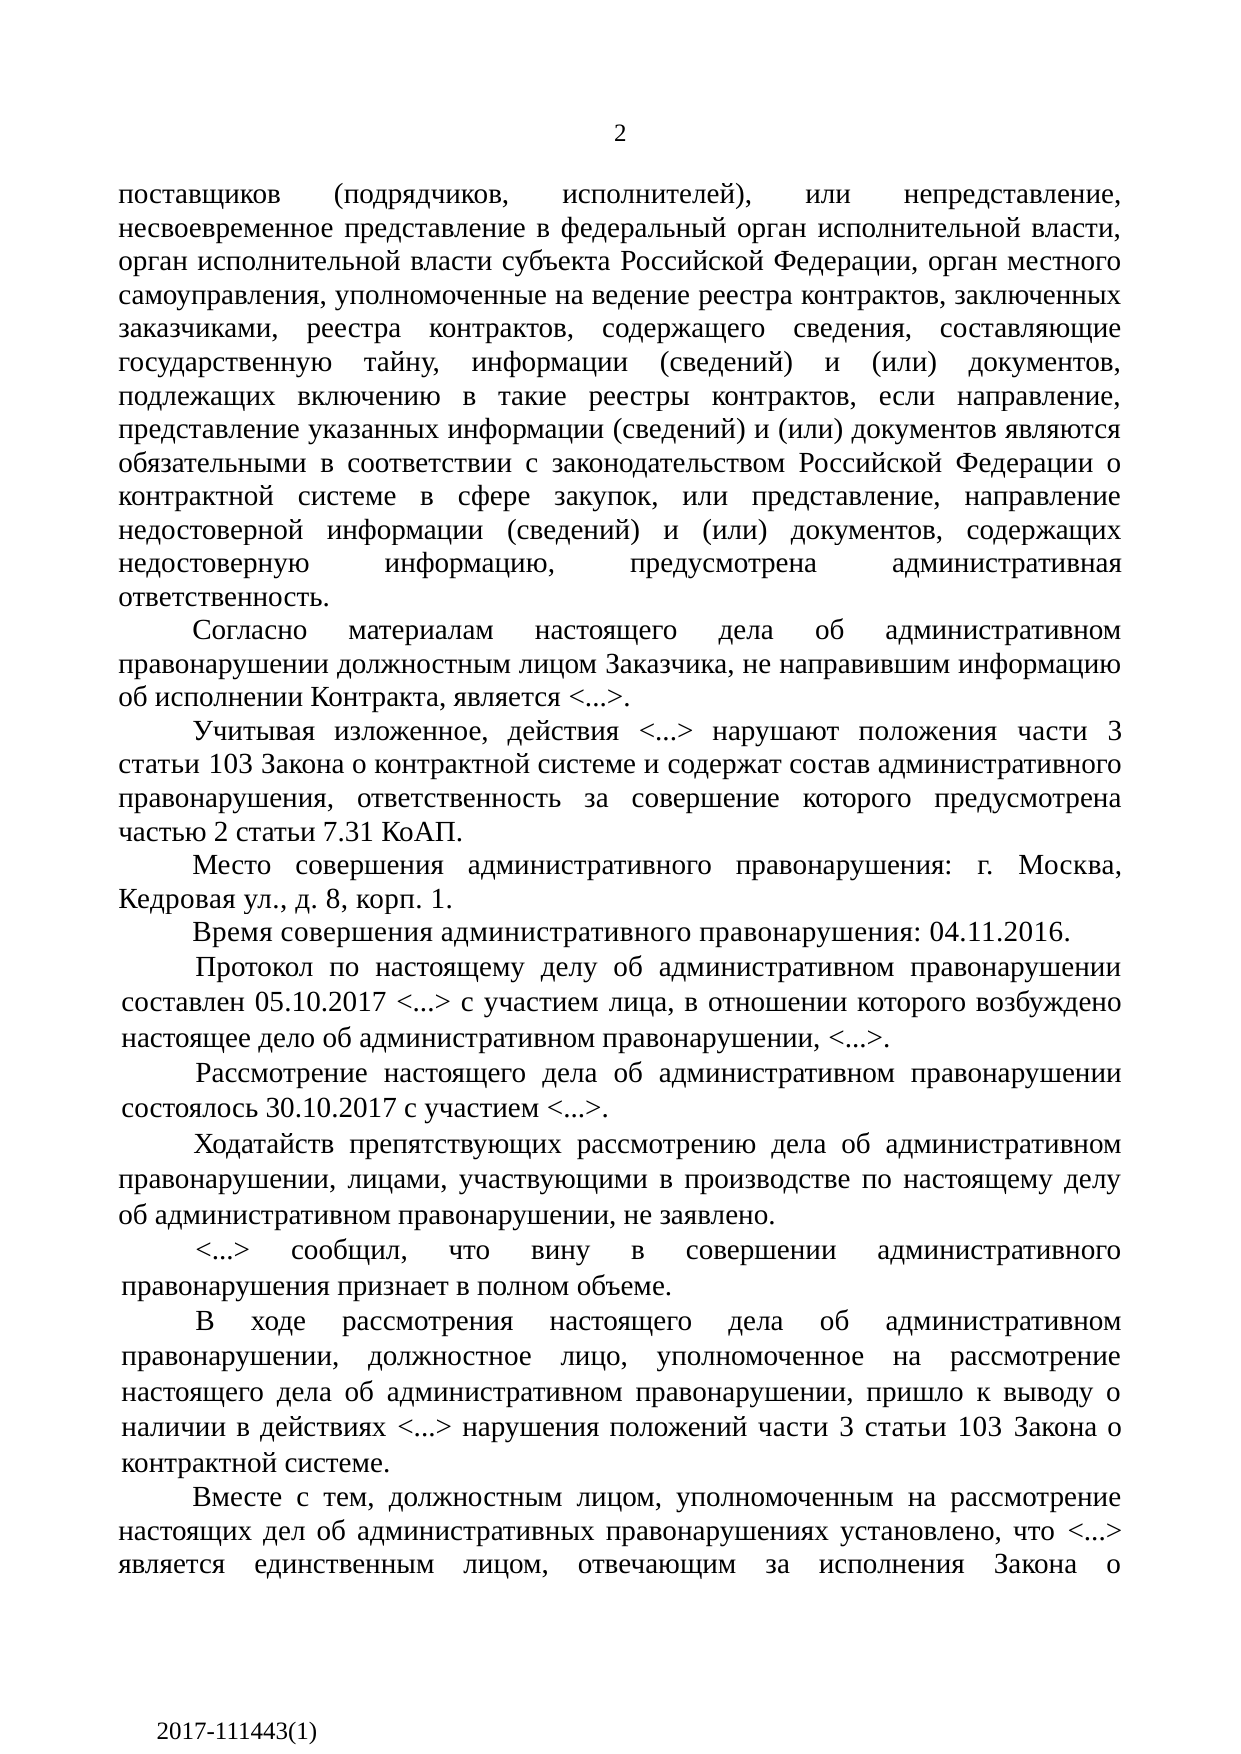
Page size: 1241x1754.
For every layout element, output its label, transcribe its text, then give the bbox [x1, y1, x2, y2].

text Место совершения административного правонарушения: г. Москва, Кедровая ул., д. 8, корп. 1. [118, 847, 1122, 914]
text <...> сообщил, что вину в совершении административного правонарушения признает в полном объеме. [121, 1231, 1122, 1302]
text Ходатайств препятствующих рассмотрению дела об административном правонарушении, лицами, участвующими в производстве по настоящему делу об административном правонарушении, не заявлено. [118, 1125, 1122, 1231]
text Согласно материалам настоящего дела об административном правонарушении должностным лицом Заказчика, не направившим информацию об исполнении Контракта, является <...>. [118, 612, 1122, 713]
text Вместе с тем, должностным лицом, уполномоченным на рассмотрение настоящих дел об административных правонарушениях установлено, что <...> является единственным лицом, отвечающим за исполнения Закона о [118, 1479, 1122, 1580]
text Время совершения административного правонарушения: 04.11.2016. [118, 914, 1122, 948]
text поставщиков (подрядчиков, исполнителей), или непредставление, несвоевременное представление в федеральный орган исполнительной власти, орган исполнительной власти субъекта Российской Федерации, орган местного самоуправления, уполномоченные на ведение реестра контрактов, заключенных заказчиками, реестра контрактов, содержащего сведения, составляющие государственную тайну, информации (сведений) и (или) документов, подлежащих включению в такие реестры контрактов, если направление, представление указанных информации (сведений) и (или) документов являются обязательными в соответствии с законодательством Российской Федерации о контрактной системе в сфере закупок, или представление, направление недостоверной информации (сведений) и (или) документов, содержащих недостоверную информацию, предусмотрена административная ответственность. [118, 176, 1122, 612]
text Рассмотрение настоящего дела об административном правонарушении состоялось 30.10.2017 с участием <...>. [121, 1054, 1122, 1125]
text Учитывая изложенное, действия <...> нарушают положения части 3 статьи 103 Закона о контрактной системе и содержат состав административного правонарушения, ответственность за совершение которого предусмотрена частью 2 статьи 7.31 КоАП. [118, 713, 1122, 847]
text В ходе рассмотрения настоящего дела об административном правонарушении, должностное лицо, уполномоченное на рассмотрение настоящего дела об административном правонарушении, пришло к выводу о наличии в действиях <...> нарушения положений части 3 статьи 103 Закона о контрактной системе. [121, 1302, 1122, 1479]
text Протокол по настоящему делу об административном правонарушении составлен 05.10.2017 <...> с участием лица, в отношении которого возбуждено настоящее дело об административном правонарушении, <...>. [121, 948, 1122, 1054]
